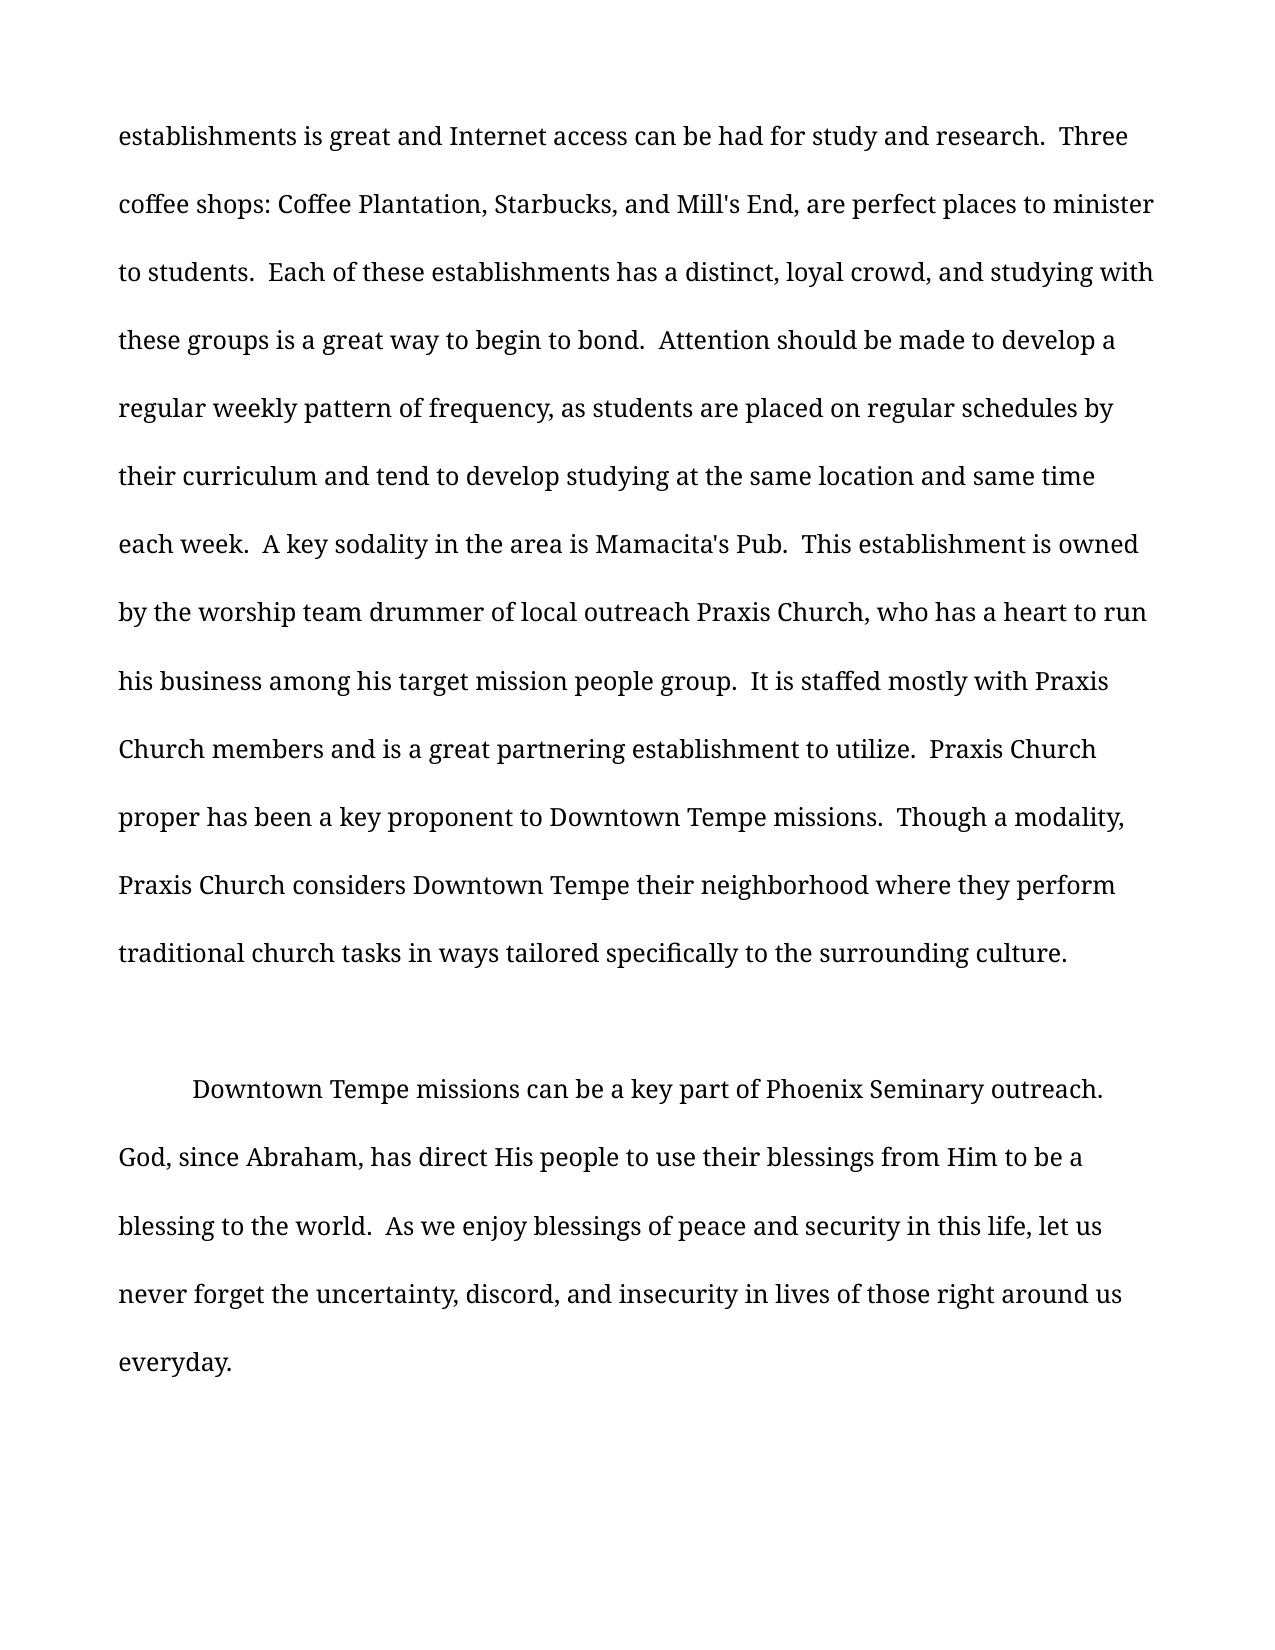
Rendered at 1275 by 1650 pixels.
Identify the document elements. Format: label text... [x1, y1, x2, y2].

text establishments is great and Internet access can be had for study and research. Three coffee shops: Coffee Plantation, Starbucks, and Mill's End, are perfect places to minister to students. Each of these establishments has a distinct, loyal crowd, and studying with these groups is a great way to begin to bond. Attention should be made to develop a regular weekly pattern of frequency, as students are placed on regular schedules by their curriculum and tend to develop studying at the same location and same time each week. A key sodality in the area is Mamacita's Pub. This establishment is owned by the worship team drummer of local outreach Praxis Church, who has a heart to run his business among his target mission people group. It is staffed mostly with Praxis Church members and is a great partnering establishment to utilize. Praxis Church proper has been a key proponent to Downtown Tempe missions. Though a modality, Praxis Church considers Downtown Tempe their neighborhood where they perform traditional church tasks in ways tailored specifically to the surrounding culture. [118, 118, 1157, 970]
text Downtown Tempe missions can be a key part of Phoenix Seminary outreach. God, since Abraham, has direct His people to use their blessings from Him to be a blessing to the world. As we enjoy blessings of peace and security in this life, let us never forget the uncertainty, discord, and insecurity in lives of those right around us everyday. [118, 1072, 1157, 1378]
